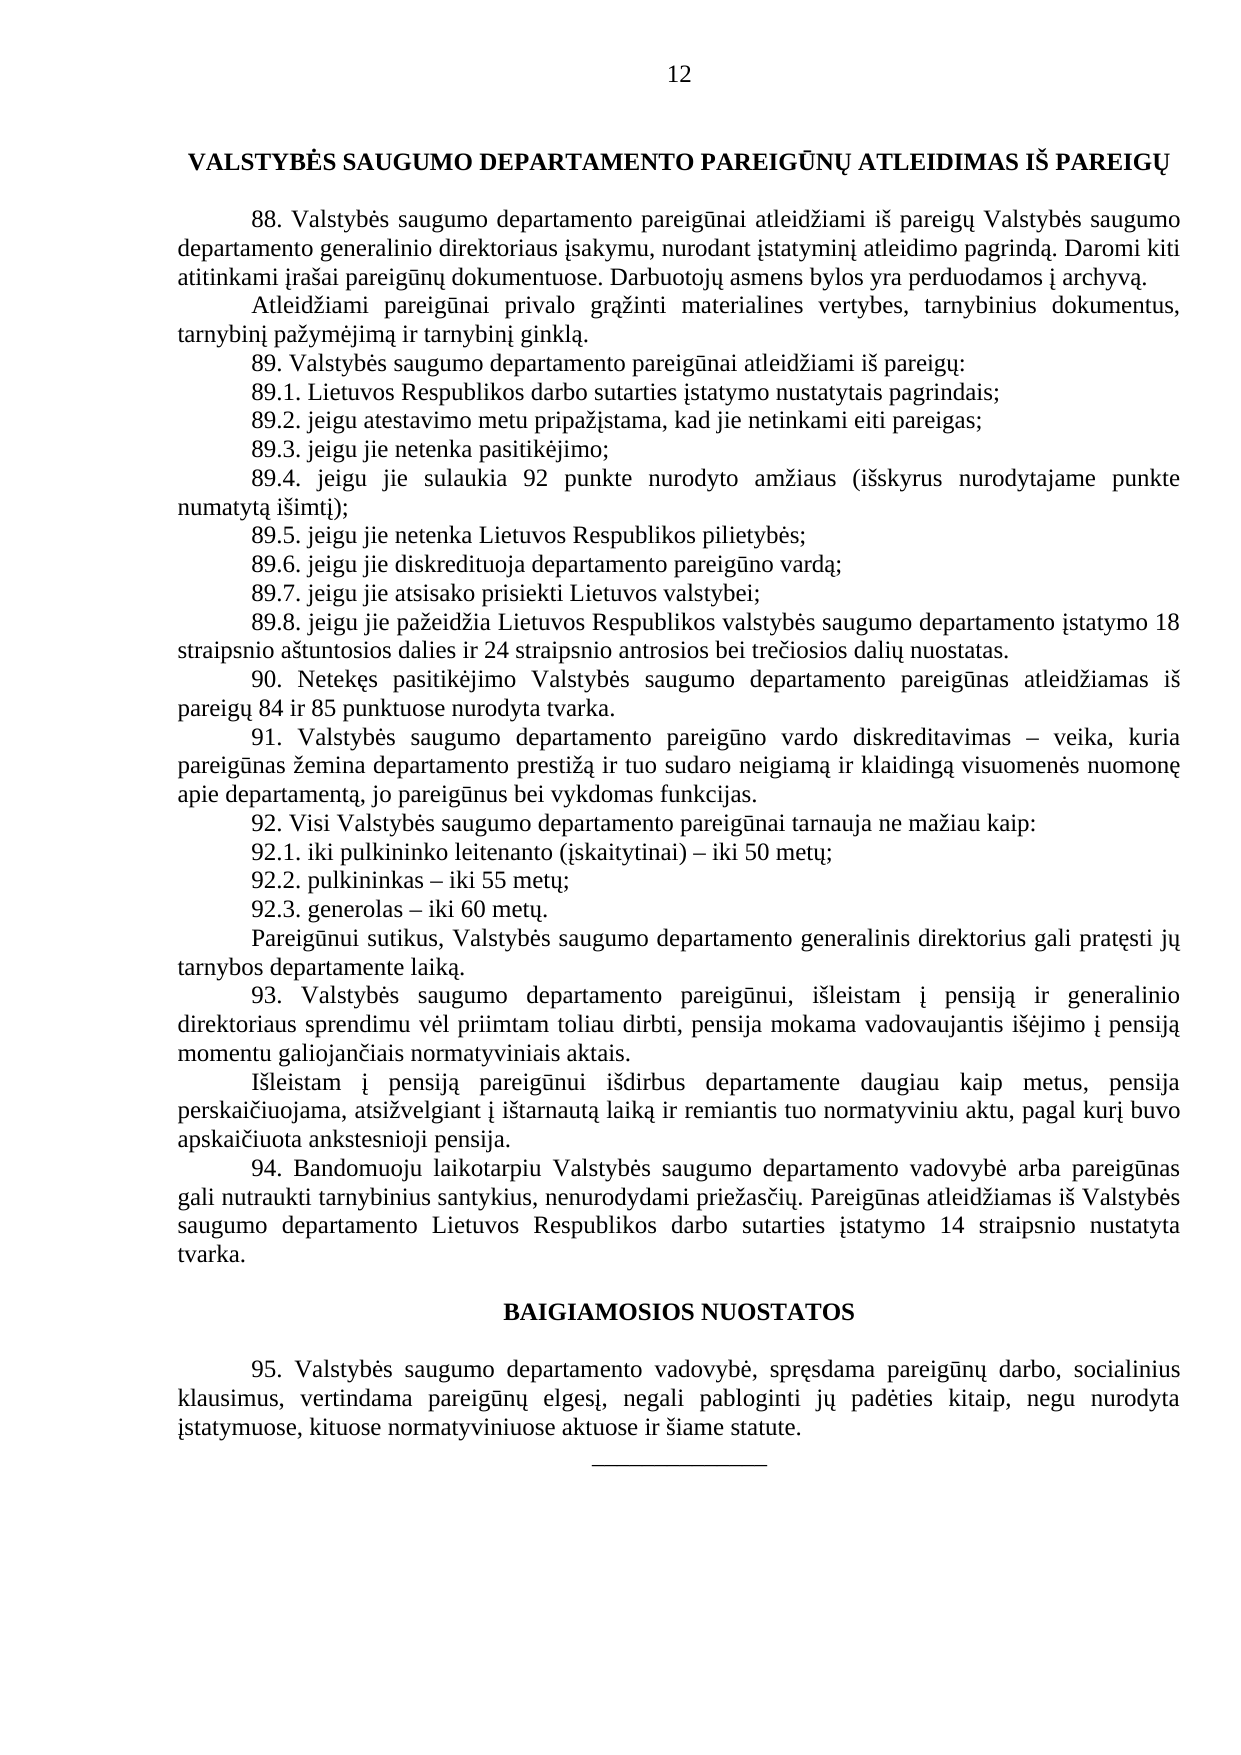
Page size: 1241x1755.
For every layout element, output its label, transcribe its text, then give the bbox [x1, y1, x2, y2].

text Pareigūnui sutikus, Valstybės saugumo departamento generalinis direktorius gali pratęsti jų tarnybos departamente laiką. [177, 923, 1181, 981]
text 89.8. jeigu jie pažeidžia Lietuvos Respublikos valstybės saugumo departamento įstatymo 18 straipsnio aštuntosios dalies ir 24 straipsnio antrosios bei trečiosios dalių nuostatas. [177, 607, 1181, 664]
text 94. Bandomuoju laikotarpiu Valstybės saugumo departamento vadovybė arba pareigūnas gali nutraukti tarnybinius santykius, nenurodydami priežasčių. Pareigūnas atleidžiamas iš Valstybės saugumo departamento Lietuvos Respublikos darbo sutarties įstatymo 14 straipsnio nustatyta tvarka. [177, 1153, 1181, 1268]
text 92.1. iki pulkininko leitenanto (įskaitytinai) – iki 50 metų; [177, 837, 1181, 866]
text 89.5. jeigu jie netenka Lietuvos Respublikos pilietybės; [177, 521, 1181, 549]
text 92.2. pulkininkas – iki 55 metų; [177, 866, 1181, 894]
text 89. Valstybės saugumo departamento pareigūnai atleidžiami iš pareigų: [177, 348, 1181, 377]
text 91. Valstybės saugumo departamento pareigūno vardo diskreditavimas – veika, kuria pareigūnas žemina departamento prestižą ir tuo sudaro neigiamą ir klaidingą visuomenės nuomonę apie departamentą, jo pareigūnus bei vykdomas funkcijas. [177, 722, 1181, 808]
text 95. Valstybės saugumo departamento vadovybė, spręsdama pareigūnų darbo, socialinius klausimus, vertindama pareigūnų elgesį, negali pabloginti jų padėties kitaip, negu nurodyta įstatymuose, kituose normatyviniuose aktuose ir šiame statute. [177, 1354, 1181, 1441]
text 93. Valstybės saugumo departamento pareigūnui, išleistam į pensiją ir generalinio direktoriaus sprendimu vėl priimtam toliau dirbti, pensija mokama vadovaujantis išėjimo į pensiją momentu galiojančiais normatyviniais aktais. [177, 981, 1181, 1067]
text Išleistam į pensiją pareigūnui išdirbus departamente daugiau kaip metus, pensija perskaičiuojama, atsižvelgiant į ištarnautą laiką ir remiantis tuo normatyviniu aktu, pagal kurį buvo apskaičiuota ankstesnioji pensija. [177, 1067, 1181, 1153]
text 92. Visi Valstybės saugumo departamento pareigūnai tarnauja ne mažiau kaip: [177, 808, 1181, 837]
text 88. Valstybės saugumo departamento pareigūnai atleidžiami iš pareigų Valstybės saugumo departamento generalinio direktoriaus įsakymu, nurodant įstatyminį atleidimo pagrindą. Daromi kiti atitinkami įrašai pareigūnų dokumentuose. Darbuotojų asmens bylos yra perduodamos į archyvą. [177, 204, 1181, 291]
text 89.2. jeigu atestavimo metu pripažįstama, kad jie netinkami eiti pareigas; [177, 406, 1181, 434]
text 90. Netekęs pasitikėjimo Valstybės saugumo departamento pareigūnas atleidžiamas iš pareigų 84 ir 85 punktuose nurodyta tvarka. [177, 664, 1181, 722]
text 89.6. jeigu jie diskredituoja departamento pareigūno vardą; [177, 549, 1181, 578]
text 89.7. jeigu jie atsisako prisiekti Lietuvos valstybei; [177, 578, 1181, 607]
text ______________ [177, 1441, 1181, 1469]
text Valstybės saugumo departamento pareigūnų atleidimas iš pareigų [177, 147, 1181, 176]
text 89.1. Lietuvos Respublikos darbo sutarties įstatymo nustatytais pagrindais; [177, 377, 1181, 406]
text Baigiamosios nuostatos [177, 1297, 1181, 1326]
text 89.4. jeigu jie sulaukia 92 punkte nurodyto amžiaus (išskyrus nurodytajame punkte numatytą išimtį); [177, 463, 1181, 521]
text Atleidžiami pareigūnai privalo grąžinti materialines vertybes, tarnybinius dokumentus, tarnybinį pažymėjimą ir tarnybinį ginklą. [177, 291, 1181, 348]
text 92.3. generolas – iki 60 metų. [177, 894, 1181, 923]
text 89.3. jeigu jie netenka pasitikėjimo; [177, 434, 1181, 463]
